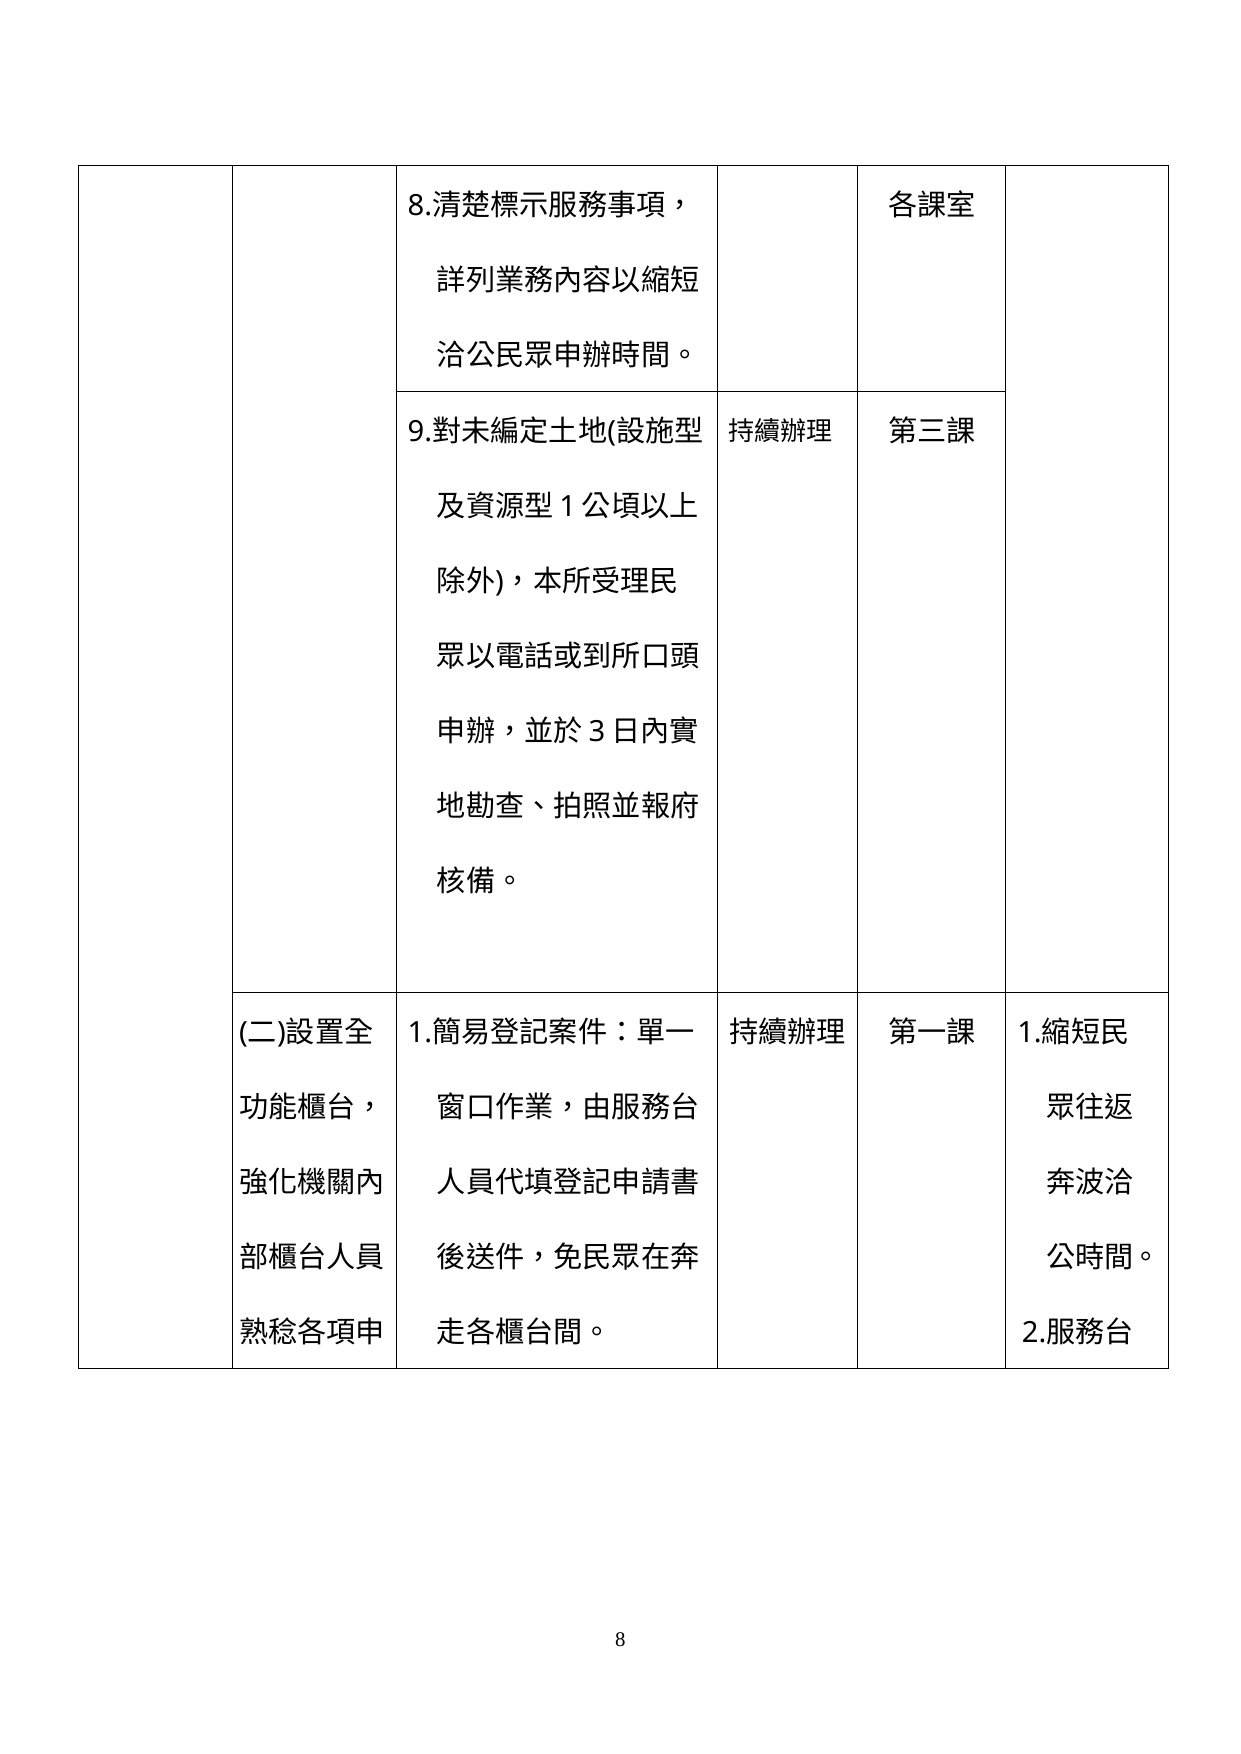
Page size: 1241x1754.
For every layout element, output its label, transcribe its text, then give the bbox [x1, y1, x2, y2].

table_cell 8.清楚標示服務事項，詳列業務內容以縮短洽公民眾申辦時間。 [397, 166, 717, 391]
table_cell 各課室 [858, 166, 1005, 391]
table_cell [718, 166, 857, 391]
table_cell 持續辦理 [718, 392, 857, 992]
table_cell [233, 166, 396, 992]
table_cell 第一課 [858, 993, 1005, 1368]
table_cell [1006, 166, 1168, 992]
table_cell [79, 166, 232, 1368]
table_cell 持續辦理 [718, 993, 857, 1368]
table_cell 9.對未編定土地(設施型及資源型1公頃以上除外)，本所受理民眾以電話或到所口頭申辦，並於3日內實地勘查、拍照並報府核備。 [397, 392, 717, 992]
table_cell 1.簡易登記案件：單一窗口作業，由服務台人員代填登記申請書後送件，免民眾在奔走各櫃台間。 [397, 993, 717, 1368]
table_cell 第三課 [858, 392, 1005, 992]
table_cell (二)設置全功能櫃台，強化機關內部櫃台人員熟稔各項申 [233, 993, 396, 1368]
table_cell 1.縮短民 眾往返奔波洽公時間。 2.服務台 [1006, 993, 1168, 1368]
